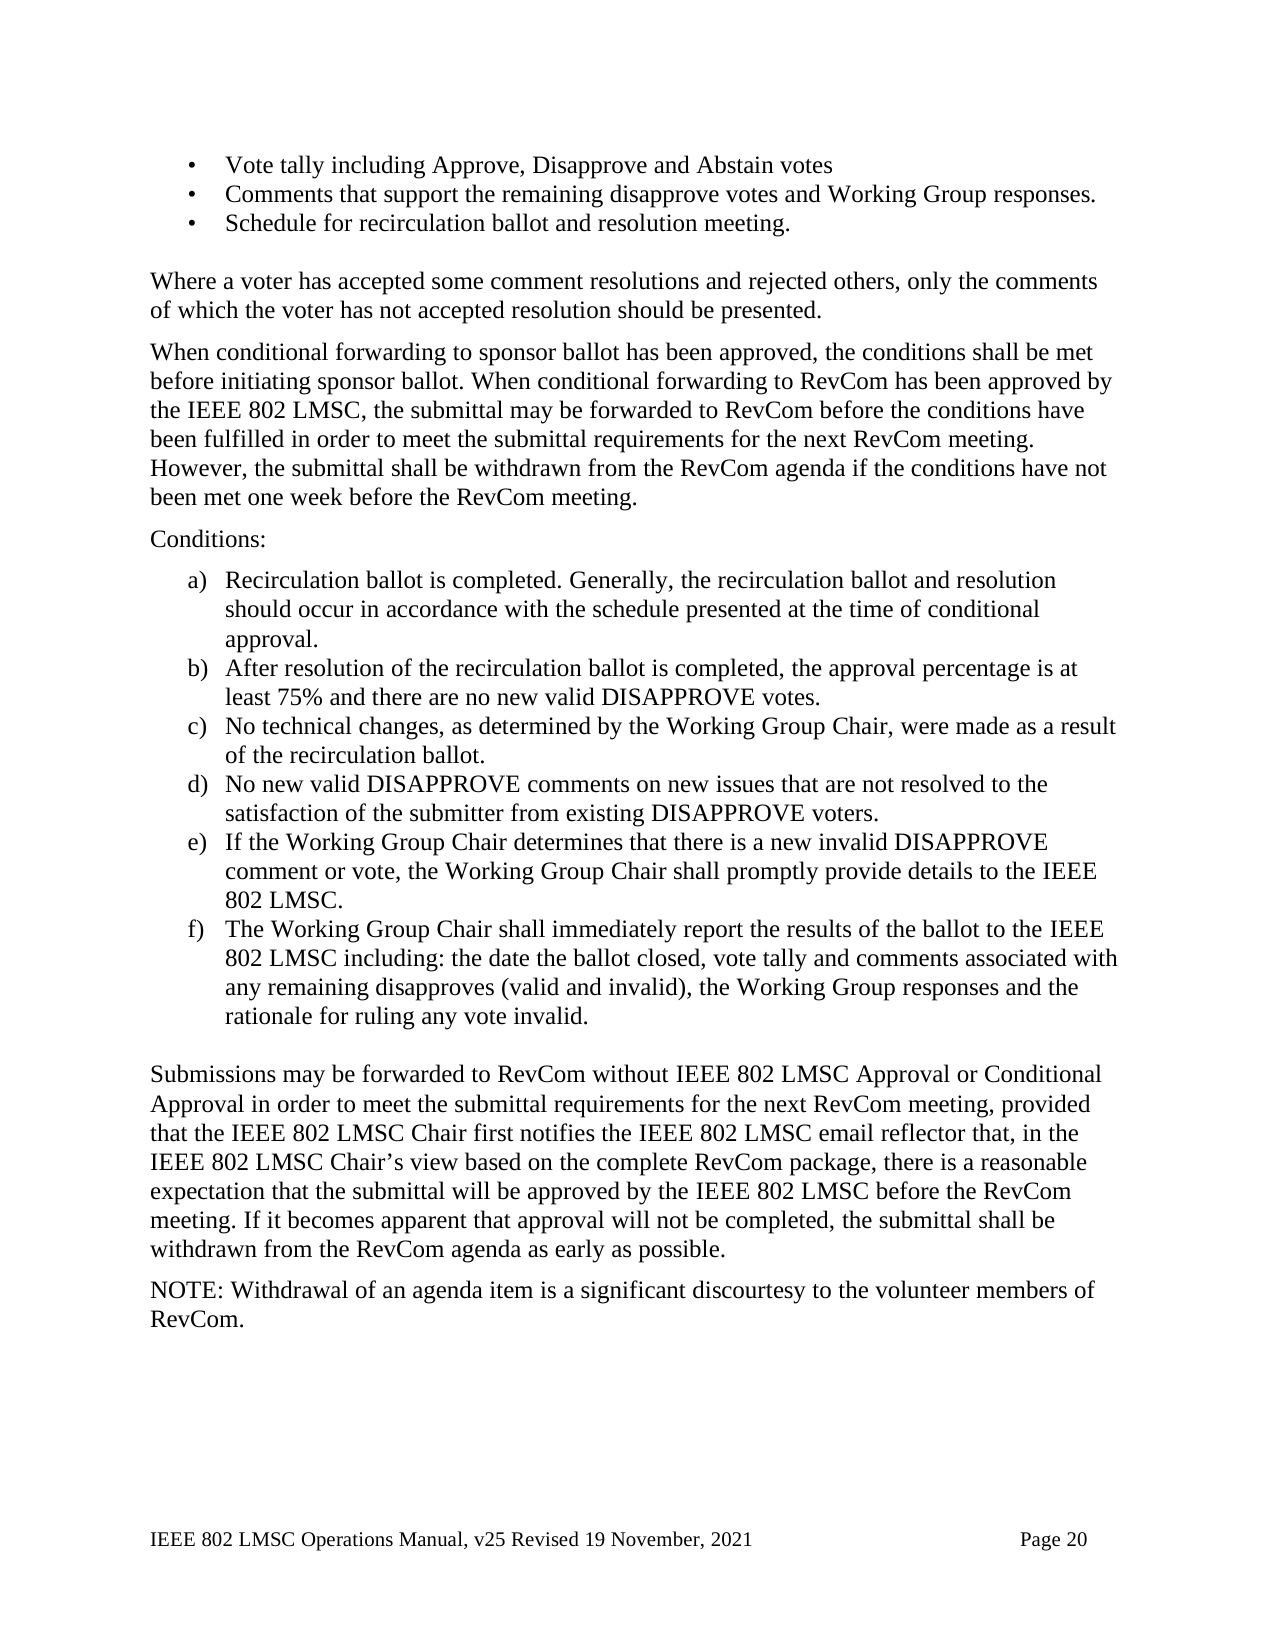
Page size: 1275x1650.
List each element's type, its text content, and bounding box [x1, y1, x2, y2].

text Where a voter has accepted some comment resolutions and rejected others, only the comments of which the voter has not accepted resolution should be presented. [150, 266, 1125, 324]
text • Schedule for recirculation ballot and resolution meeting. [187, 208, 1125, 266]
list The Working Group Chair shall immediately report the results of the ballot to the IEEE 802 LMSC including: the date the ballot closed, vote tally and comments associated with any remaining disapproves (valid and invalid), the Working Group responses and the rationale for ruling any vote invalid. [187, 914, 1125, 1059]
text • Comments that support the remaining disapprove votes and Working Group responses. [187, 179, 1125, 208]
text When conditional forwarding to sponsor ballot has been approved, the conditions shall be met before initiating sponsor ballot. When conditional forwarding to RevCom has been approved by the IEEE 802 LMSC, the submittal may be forwarded to RevCom before the conditions have been fulfilled in order to meet the submittal requirements for the next RevCom meeting. However, the submittal shall be withdrawn from the RevCom agenda if the conditions have not been met one week before the RevCom meeting. [150, 337, 1125, 511]
text • Vote tally including Approve, Disapprove and Abstain votes [187, 150, 1125, 179]
text Submissions may be forwarded to RevCom without IEEE 802 LMSC Approval or Conditional Approval in order to meet the submittal requirements for the next RevCom meeting, provided that the IEEE 802 LMSC Chair first notifies the IEEE 802 LMSC email reflector that, in the IEEE 802 LMSC Chair’s view based on the complete RevCom package, there is a reasonable expectation that the submittal will be approved by the IEEE 802 LMSC before the RevCom meeting. If it becomes apparent that approval will not be completed, the submittal shall be withdrawn from the RevCom agenda as early as possible. [150, 1059, 1125, 1263]
list Recirculation ballot is completed. Generally, the recirculation ballot and resolution should occur in accordance with the schedule presented at the time of conditional approval. [187, 565, 1125, 652]
list No technical changes, as determined by the Working Group Chair, were made as a result of the recirculation ballot. [187, 711, 1125, 769]
text Conditions: [150, 524, 1125, 553]
list After resolution of the recirculation ballot is completed, the approval percentage is at least 75% and there are no new valid DISAPPROVE votes. [187, 652, 1125, 711]
list No new valid DISAPPROVE comments on new issues that are not resolved to the satisfaction of the submitter from existing DISAPPROVE voters. [187, 769, 1125, 827]
text NOTE: Withdrawal of an agenda item is a significant discourtesy to the volunteer members of RevCom. [150, 1275, 1125, 1333]
list If the Working Group Chair determines that there is a new invalid DISAPPROVE comment or vote, the Working Group Chair shall promptly provide details to the IEEE 802 LMSC. [187, 827, 1125, 914]
